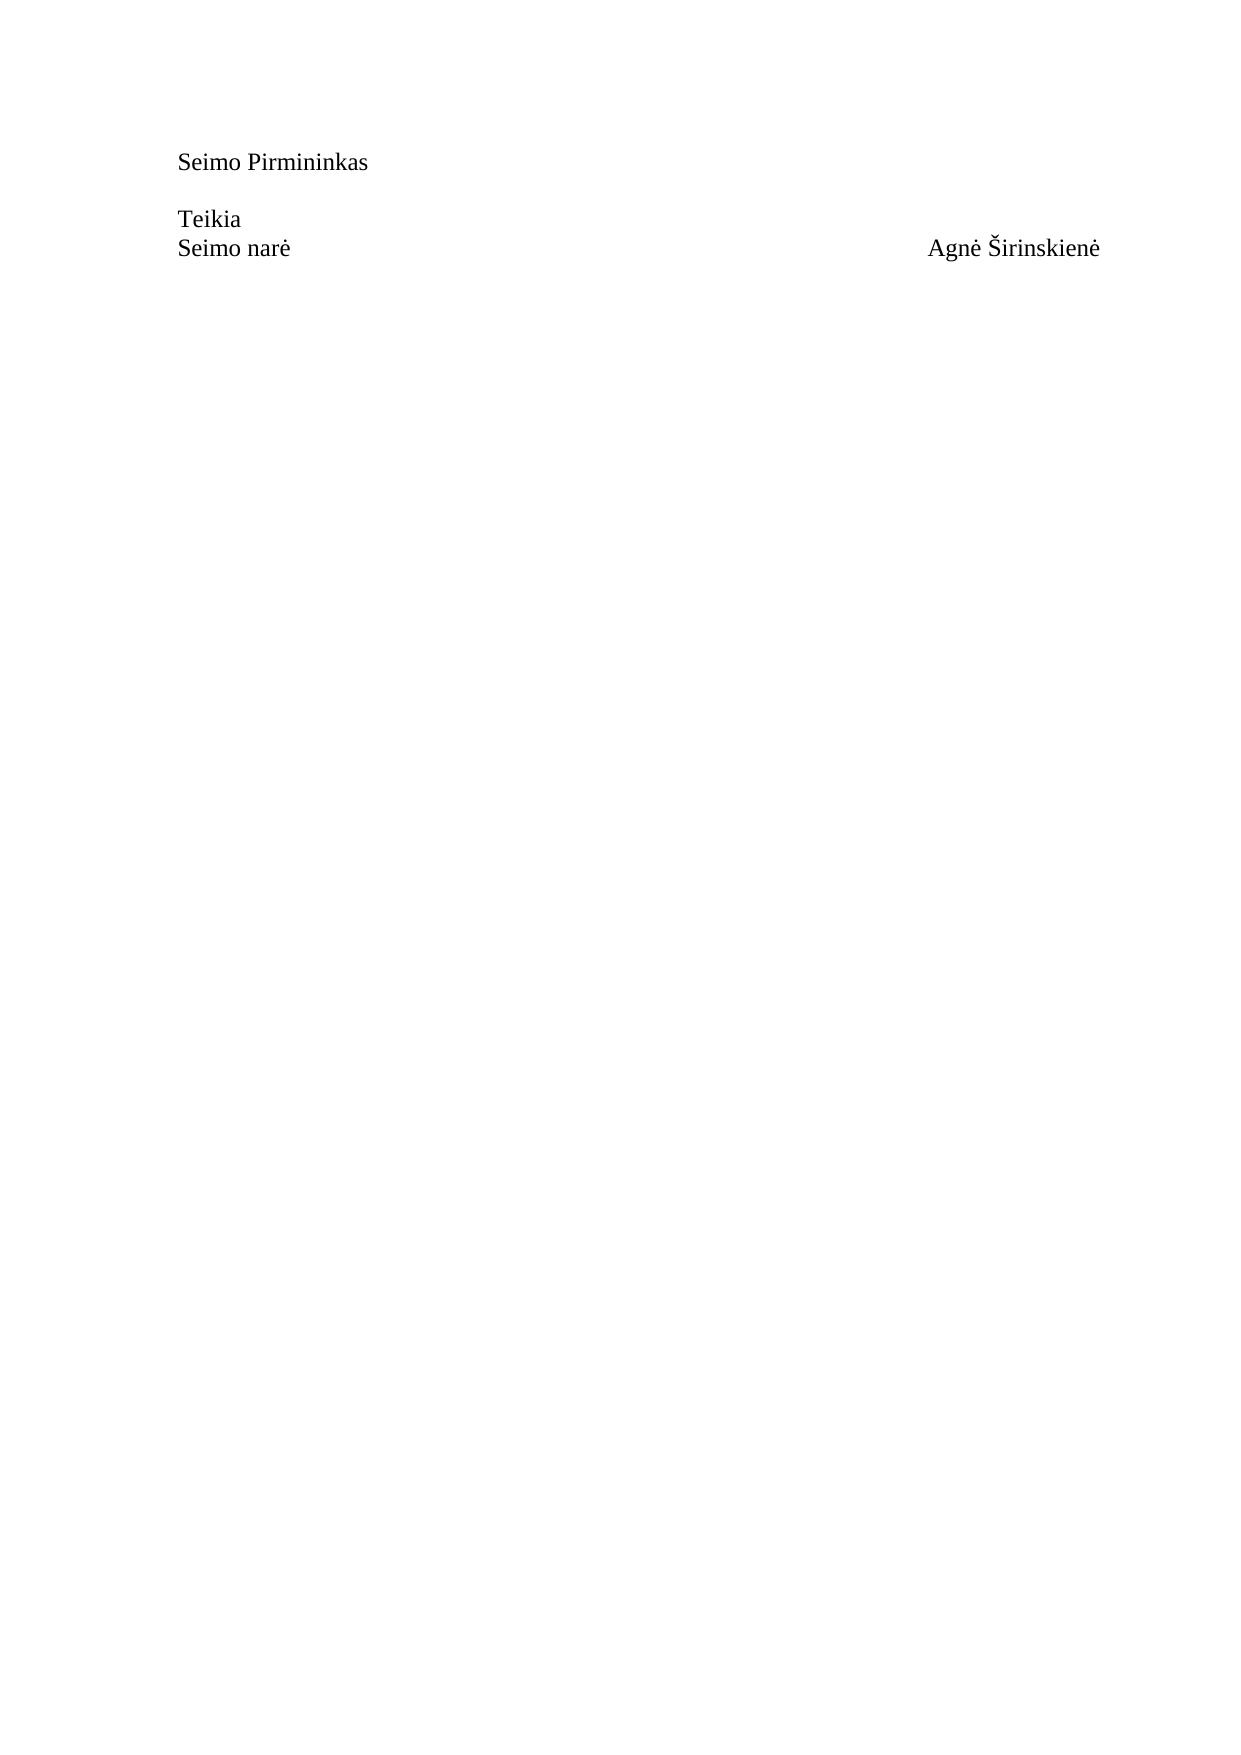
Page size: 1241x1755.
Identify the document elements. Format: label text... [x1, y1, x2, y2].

text Teikia [177, 204, 1152, 233]
text Seimo narė Agnė Širinskienė [177, 233, 1152, 262]
text Seimo Pirmininkas [177, 147, 1152, 176]
